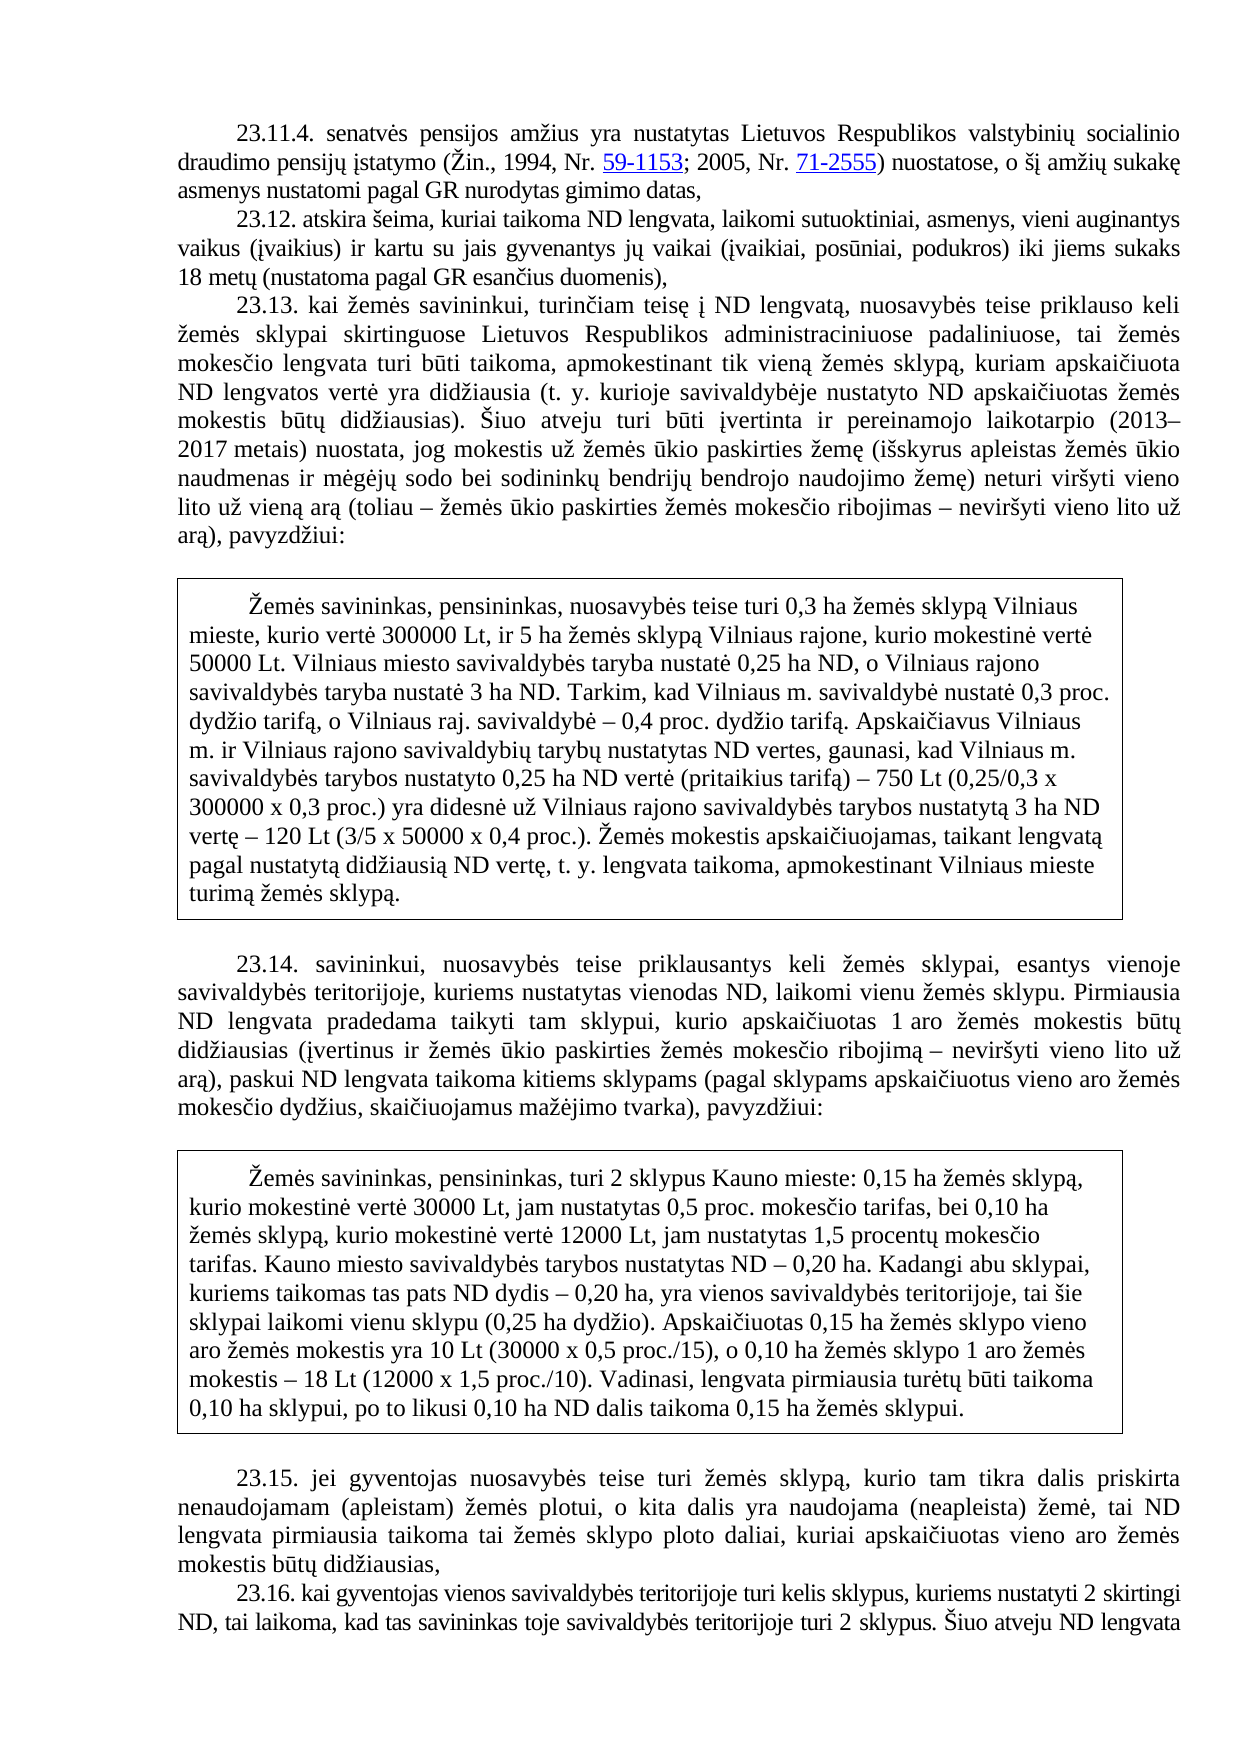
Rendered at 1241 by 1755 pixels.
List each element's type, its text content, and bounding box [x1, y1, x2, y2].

table_header Žemės savininkas, pensininkas, nuosavybės teise turi 0,3 ha žemės sklypą Vilniaus mieste, kurio vertė 300000 Lt, ir 5 ha žemės sklypą Vilniaus rajone, kurio mokestinė vertė 50000 Lt. Vilniaus miesto savivaldybės taryba nustatė 0,25 ha ND, o Vilniaus rajono savivaldybės taryba nustatė 3 ha ND. Tarkim, kad Vilniaus m. savivaldybė nustatė 0,3 proc. dydžio tarifą, o Vilniaus raj. savivaldybė – 0,4 proc. dydžio tarifą. Apskaičiavus Vilniaus m. ir Vilniaus rajono savivaldybių tarybų nustatytas ND vertes, gaunasi, kad Vilniaus m. savivaldybės tarybos nustatyto 0,25 ha ND vertė (pritaikius tarifą) – 750 Lt (0,25/0,3 x 300000 x 0,3 proc.) yra didesnė už Vilniaus rajono savivaldybės tarybos nustatytą 3 ha ND vertę – 120 Lt (3/5 x 50000 x 0,4 proc.). Žemės mokestis apskaičiuojamas, taikant lengvatą pagal nustatytą didžiausią ND vertę, t. y. lengvata taikoma, apmokestinant Vilniaus mieste turimą žemės sklypą. [178, 579, 1122, 919]
text 23.12. atskira šeima, kuriai taikoma ND lengvata, laikomi sutuoktiniai, asmenys, vieni auginantys vaikus (įvaikius) ir kartu su jais gyvenantys jų vaikai (įvaikiai, posūniai, podukros) iki jiems sukaks 18 metų (nustatoma pagal GR esančius duomenis), [177, 204, 1181, 291]
text 23.15. jei gyventojas nuosavybės teise turi žemės sklypą, kurio tam tikra dalis priskirta nenaudojamam (apleistam) žemės plotui, o kita dalis yra naudojama (neapleista) žemė, tai ND lengvata pirmiausia taikoma tai žemės sklypo ploto daliai, kuriai apskaičiuotas vieno aro žemės mokestis būtų didžiausias, [177, 1463, 1181, 1578]
text 23.14. savininkui, nuosavybės teise priklausantys keli žemės sklypai, esantys vienoje savivaldybės teritorijoje, kuriems nustatytas vienodas ND, laikomi vienu žemės sklypu. Pirmiausia ND lengvata pradedama taikyti tam sklypui, kurio apskaičiuotas 1 aro žemės mokestis būtų didžiausias (įvertinus ir žemės ūkio paskirties žemės mokesčio ribojimą – neviršyti vieno lito už arą), paskui ND lengvata taikoma kitiems sklypams (pagal sklypams apskaičiuotus vieno aro žemės mokesčio dydžius, skaičiuojamus mažėjimo tvarka), pavyzdžiui: [177, 949, 1181, 1121]
table_header Žemės savininkas, pensininkas, turi 2 sklypus Kauno mieste: 0,15 ha žemės sklypą, kurio mokestinė vertė 30000 Lt, jam nustatytas 0,5 proc. mokesčio tarifas, bei 0,10 ha žemės sklypą, kurio mokestinė vertė 12000 Lt, jam nustatytas 1,5 procentų mokesčio tarifas. Kauno miesto savivaldybės tarybos nustatytas ND – 0,20 ha. Kadangi abu sklypai, kuriems taikomas tas pats ND dydis – 0,20 ha, yra vienos savivaldybės teritorijoje, tai šie sklypai laikomi vienu sklypu (0,25 ha dydžio). Apskaičiuotas 0,15 ha žemės sklypo vieno aro žemės mokestis yra 10 Lt (30000 x 0,5 proc./15), o 0,10 ha žemės sklypo 1 aro žemės mokestis – 18 Lt (12000 x 1,5 proc./10). Vadinasi, lengvata pirmiausia turėtų būti taikoma 0,10 ha sklypui, po to likusi 0,10 ha ND dalis taikoma 0,15 ha žemės sklypui. [178, 1151, 1122, 1433]
text 23.11.4. senatvės pensijos amžius yra nustatytas Lietuvos Respublikos valstybinių socialinio draudimo pensijų įstatymo (Žin., 1994, Nr. 59-1153; 2005, Nr. 71-2555) nuostatose, o šį amžių sukakę asmenys nustatomi pagal GR nurodytas gimimo datas, [177, 118, 1181, 204]
text 23.16. kai gyventojas vienos savivaldybės teritorijoje turi kelis sklypus, kuriems nustatyti 2 skirtingi ND, tai laikoma, kad tas savininkas toje savivaldybės teritorijoje turi 2 sklypus. Šiuo atveju ND lengvata [177, 1578, 1181, 1636]
text 23.13. kai žemės savininkui, turinčiam teisę į ND lengvatą, nuosavybės teise priklauso keli žemės sklypai skirtinguose Lietuvos Respublikos administraciniuose padaliniuose, tai žemės mokesčio lengvata turi būti taikoma, apmokestinant tik vieną žemės sklypą, kuriam apskaičiuota ND lengvatos vertė yra didžiausia (t. y. kurioje savivaldybėje nustatyto ND apskaičiuotas žemės mokestis būtų didžiausias). Šiuo atveju turi būti įvertinta ir pereinamojo laikotarpio (2013–2017 metais) nuostata, jog mokestis už žemės ūkio paskirties žemę (išskyrus apleistas žemės ūkio naudmenas ir mėgėjų sodo bei sodininkų bendrijų bendrojo naudojimo žemę) neturi viršyti vieno lito už vieną arą (toliau – žemės ūkio paskirties žemės mokesčio ribojimas – neviršyti vieno lito už arą), pavyzdžiui: [177, 291, 1181, 549]
